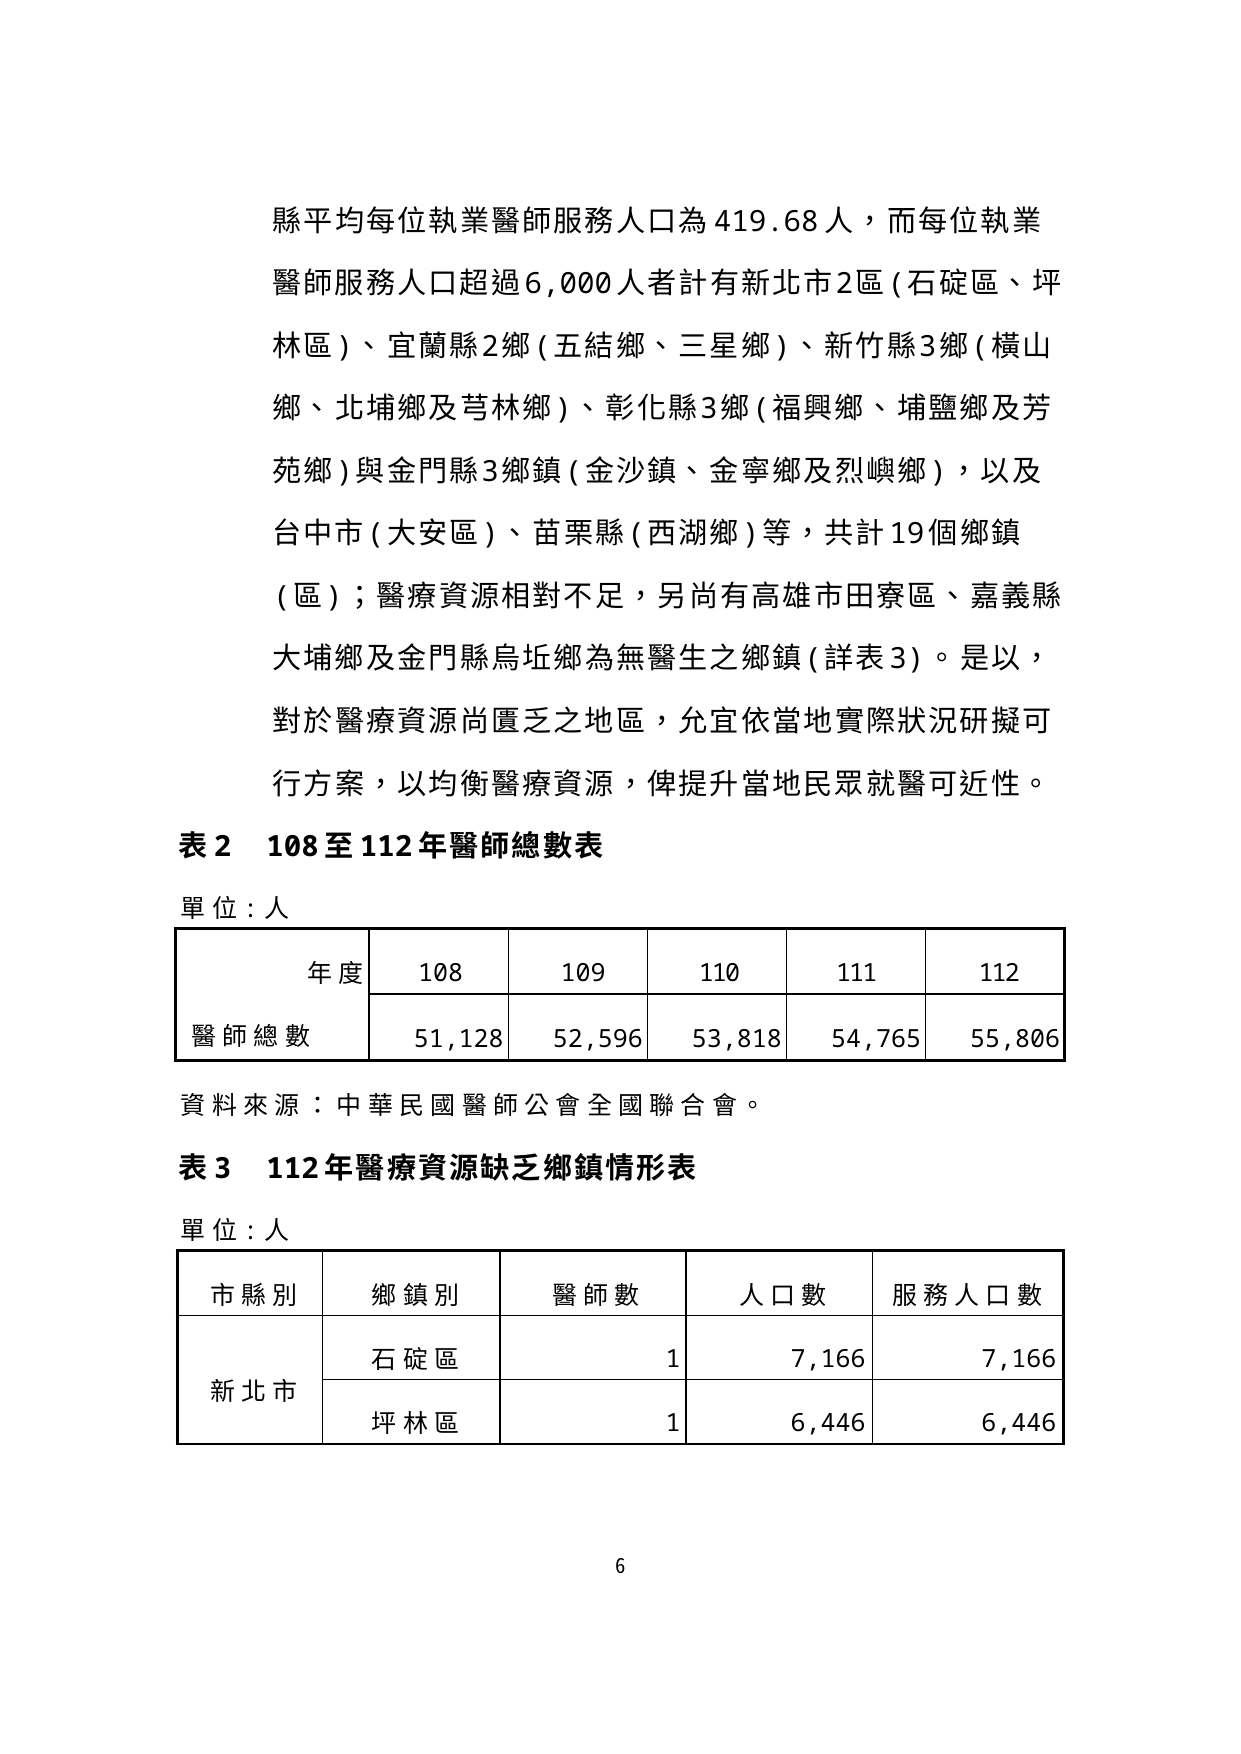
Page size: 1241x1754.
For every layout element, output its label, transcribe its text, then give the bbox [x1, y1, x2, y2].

table_header 鄉鎮別 [323, 1252, 499, 1315]
table_cell 6,446 [873, 1380, 1062, 1443]
table_cell 1 [501, 1380, 685, 1443]
text 資料來源：中華民國醫師公會全國聯合會。 [173, 1062, 1063, 1124]
text 表3 112年醫療資源缺乏鄉鎮情形表 單位:人 [174, 1124, 1078, 1249]
table_header 110 [648, 930, 786, 993]
table_header 醫師數 [501, 1252, 685, 1315]
table_cell 坪林區 [323, 1380, 499, 1443]
table_cell 53,818 [648, 995, 786, 1058]
table_header 108 [370, 930, 508, 993]
table_cell 石碇區 [323, 1316, 499, 1379]
table_header 市縣別 [179, 1252, 322, 1315]
table_header 服務人口數 [873, 1252, 1062, 1315]
table_cell 7,166 [687, 1316, 872, 1379]
table_cell 6,446 [687, 1380, 872, 1443]
table_cell 1 [501, 1316, 685, 1379]
text 表2 108至112年醫師總數表 單位:人 [174, 802, 1078, 927]
table_header 109 [509, 930, 647, 993]
text 縣平均每位執業醫師服務人口為419.68人，而每位執業醫師服務人口超過6,000人者計有新北市2區(石碇區、坪林區)、宜蘭縣2鄉(五結鄉、三星鄉)、新竹縣3鄉(橫山鄉、北埔鄉及芎林鄉)、彰化縣3鄉(福興鄉、埔鹽鄉及芳苑鄉)與金門縣3鄉鎮(金沙鎮、金寧鄉及烈嶼鄉)，以及台中市(大安區)、苗栗縣(西湖鄉)等，共計19個鄉鎮(區)；醫療資源相對不足，另尚有高雄市田寮區、嘉義縣大埔鄉及金門縣烏坵鄉為無醫生之鄉鎮(詳表3)。是以，對於醫療資源尚匱乏之地區，允宜依當地實際狀況研擬可行方案，以均衡醫療資源，俾提升當地民眾就醫可近性。 [266, 177, 1063, 802]
table_cell 7,166 [873, 1316, 1062, 1379]
table_header 年度 醫師總數 [177, 930, 368, 1058]
table_header 111 [787, 930, 925, 993]
table_cell 52,596 [509, 995, 647, 1058]
table_cell 54,765 [787, 995, 925, 1058]
table_cell 51,128 [370, 995, 508, 1058]
table_cell 55,806 [926, 995, 1063, 1058]
table_header 人口數 [687, 1252, 872, 1315]
table_header 112 [926, 930, 1063, 993]
table_cell 新北市 [179, 1316, 322, 1443]
